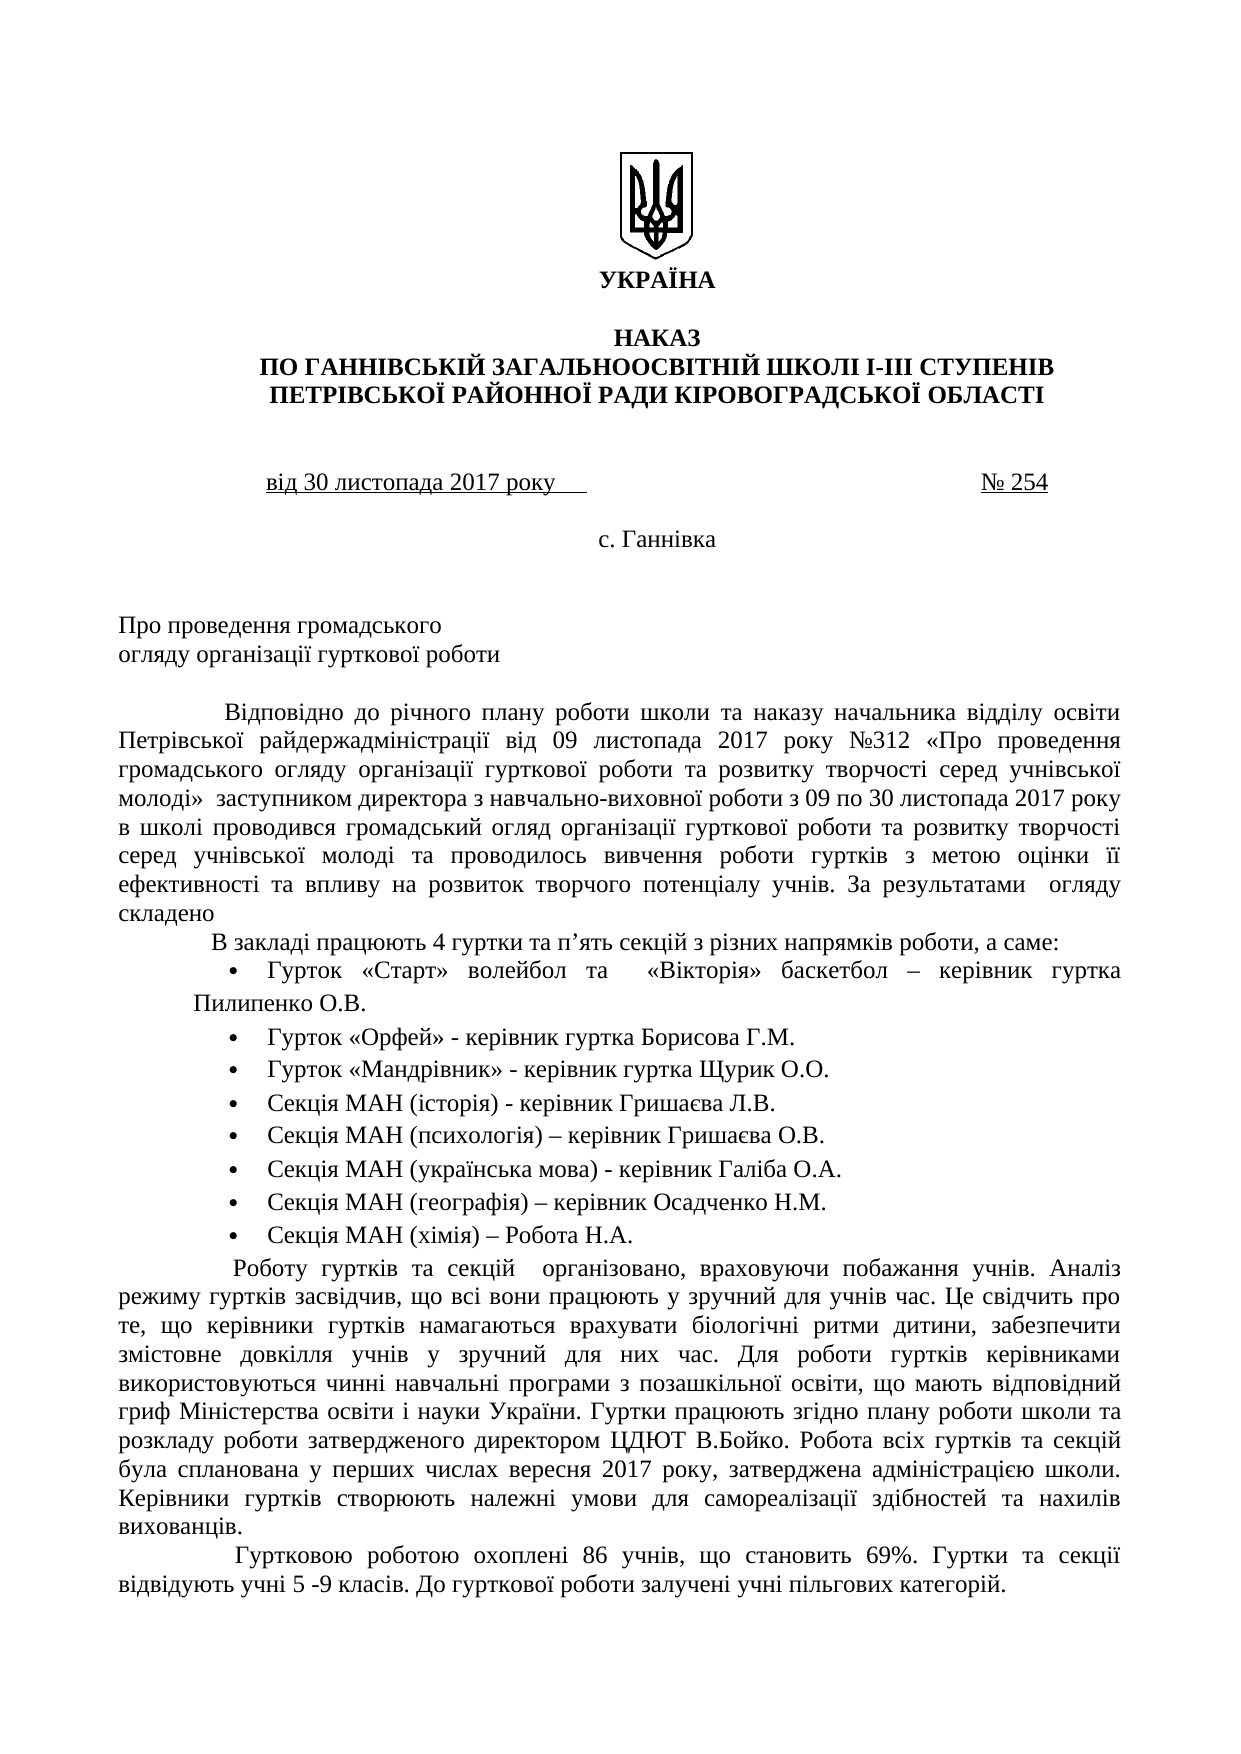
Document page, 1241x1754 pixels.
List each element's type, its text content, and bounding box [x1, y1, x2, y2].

text УКРАЇНА [118, 266, 1122, 294]
list Гурток «Мандрівник» - керівник гуртка Щурик О.О. [156, 1054, 1122, 1083]
text ПО ГАННІВСЬКІЙ ЗАГАЛЬНООСВІТНІЙ ШКОЛІ І-ІІІ СТУПЕНІВ [118, 352, 1122, 381]
text Гуртковою роботою охоплені 86 учнів, що становить 69%. Гуртки та секції відвідують учні 5 -9 класів. До гурткової роботи залучені учні пільгових категорій. [118, 1540, 1122, 1598]
text с. Ганнівка [118, 524, 1122, 553]
text від 30 листопада 2017 року № 254 [118, 467, 1122, 496]
text В закладі працюють 4 гуртки та п’ять секцій з різних напрямків роботи, а саме: [118, 927, 1122, 956]
list Гурток «Старт» волейбол та «Вікторія» баскетбол – керівник гуртка Пилипенко О.В. [156, 956, 1122, 1017]
text Відповідно до річного плану роботи школи та наказу начальника відділу освіти Петрівської райдержадміністрації від 09 листопада 2017 року №312 «Про проведення громадського огляду організації гурткової роботи та розвитку творчості серед учнівської молоді» заступником директора з навчально-виховної роботи з 09 по 30 листопада 2017 року в школі проводився громадський огляд організації гурткової роботи та розвитку творчості серед учнівської молоді та проводилось вивчення роботи гуртків з метою оцінки її ефективності та впливу на розвиток творчого потенціалу учнів. За результатами огляду складено [118, 697, 1122, 927]
list Секція МАН (психологія) – керівник Гришаєва О.В. [156, 1121, 1122, 1149]
list Секція МАН (хімія) – Робота Н.А. [156, 1220, 1122, 1248]
list Секція МАН (географія) – керівник Осадченко Н.М. [156, 1187, 1122, 1215]
list Секція МАН (історія) - керівник Гришаєва Л.В. [156, 1088, 1122, 1116]
text ПЕТРІВСЬКОЇ РАЙОННОЇ РАДИ КІРОВОГРАДСЬКОЇ ОБЛАСТІ [118, 381, 1122, 409]
list Гурток «Орфей» - керівник гуртка Борисова Г.М. [156, 1022, 1122, 1050]
text НАКАЗ [118, 323, 1122, 352]
text Про проведення громадського [118, 611, 1122, 639]
list Секція МАН (українська мова) - керівник Галіба О.А. [156, 1154, 1122, 1182]
text Роботу гуртків та секцій організовано, враховуючи побажання учнів. Аналіз режиму гуртків засвідчив, що всі вони працюють у зручний для учнів час. Це свідчить про те, що керівники гуртків намагаються врахувати біологічні ритми дитини, забезпечити змістовне довкілля учнів у зручний для них час. Для роботи гуртків керівниками використовуються чинні навчальні програми з позашкільної освіти, що мають відповідний гриф Міністерства освіти і науки України. Гуртки працюють згідно плану роботи школи та розкладу роботи затвердженого директором ЦДЮТ В.Бойко. Робота всіх гуртків та секцій була спланована у перших числах вересня 2017 року, затверджена адміністрацією школи. Керівники гуртків створюють належні умови для самореалізації здібностей та нахилів вихованців. [118, 1253, 1122, 1540]
text огляду організації гурткової роботи [118, 639, 1122, 668]
